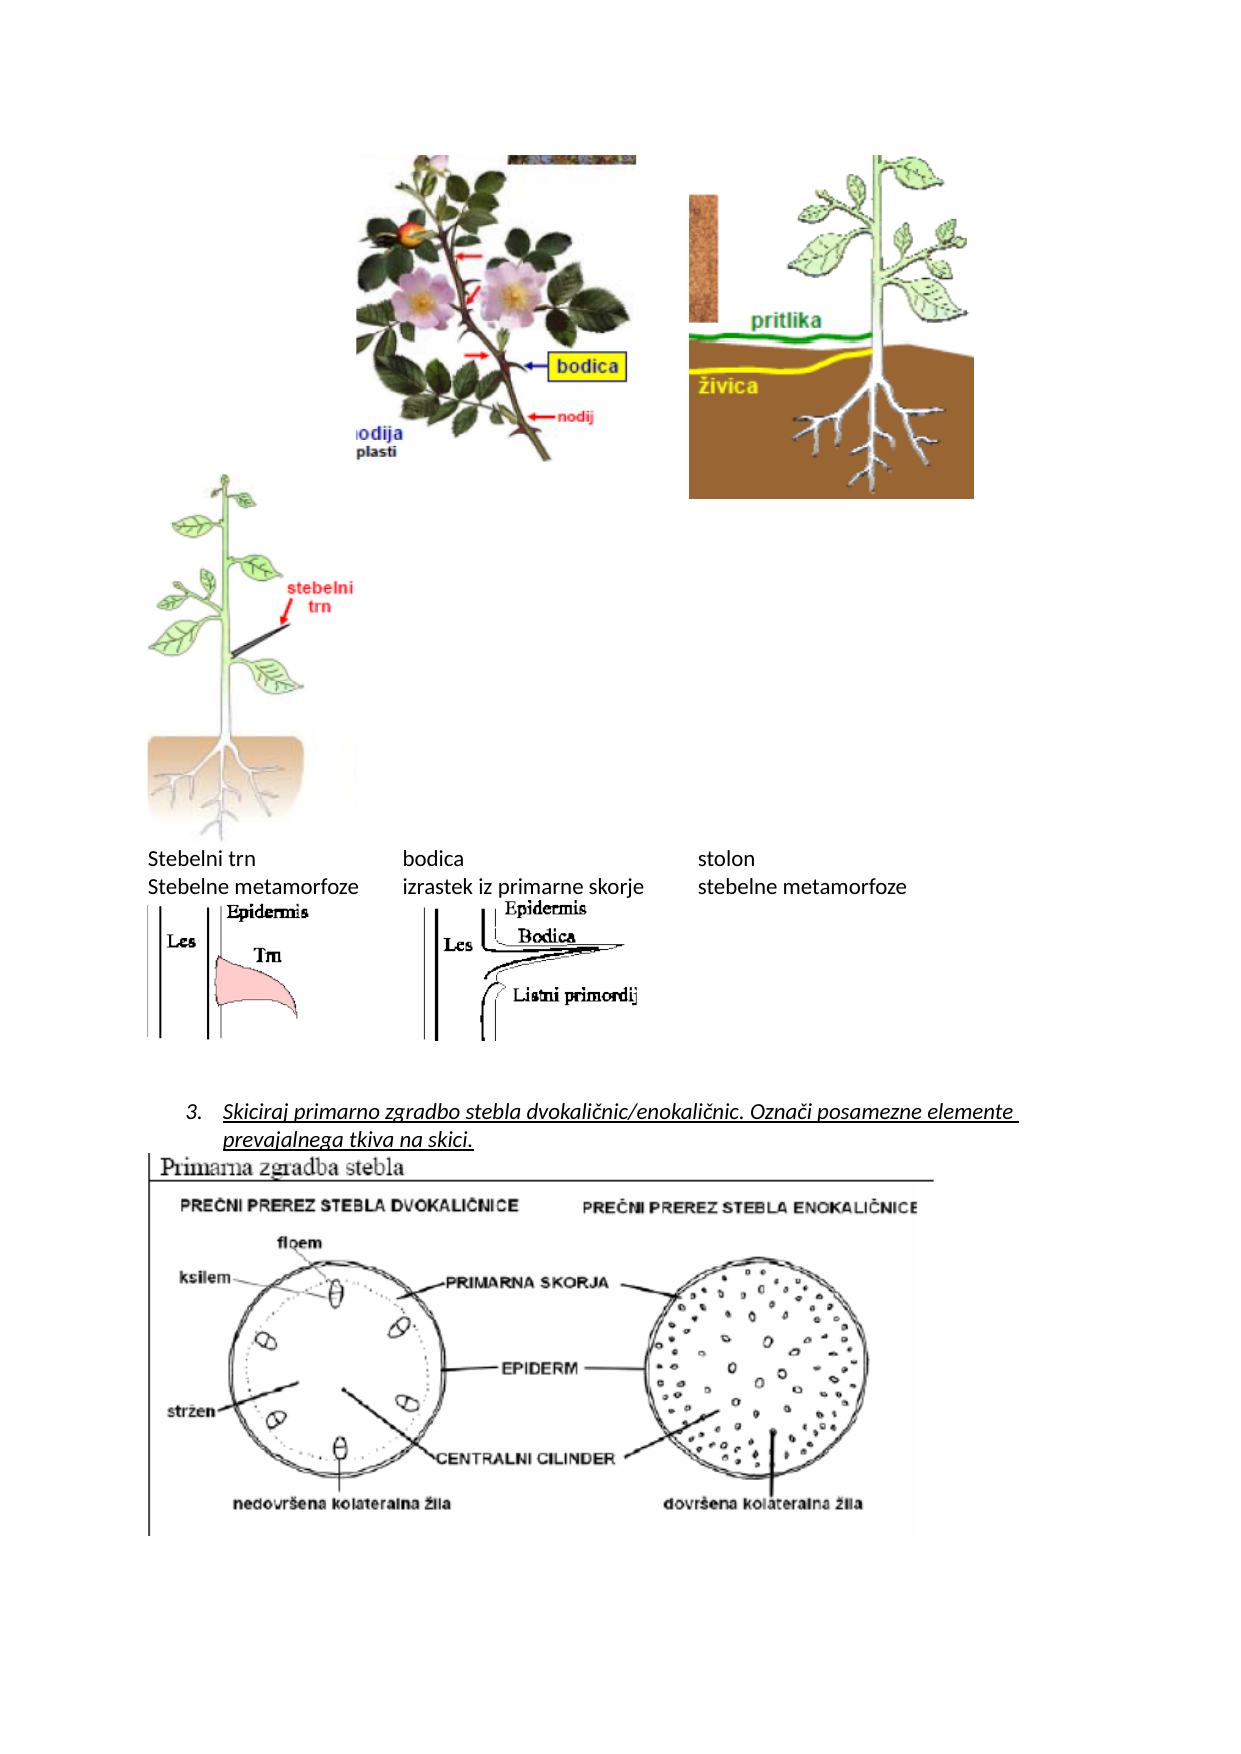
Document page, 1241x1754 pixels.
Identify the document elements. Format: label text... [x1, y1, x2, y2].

picture [147, 900, 637, 1041]
text Stebelne metamorfoze izrastek iz primarne skorje stebelne metamorfoze [148, 872, 1093, 900]
text Stebelni trn bodica stolon [148, 844, 1093, 872]
list Skiciraj primarno zgradbo stebla dvokaličnic/enokaličnic. Označi posamezne elemente prevajalnega tkiva na skici. [185, 1097, 1093, 1153]
